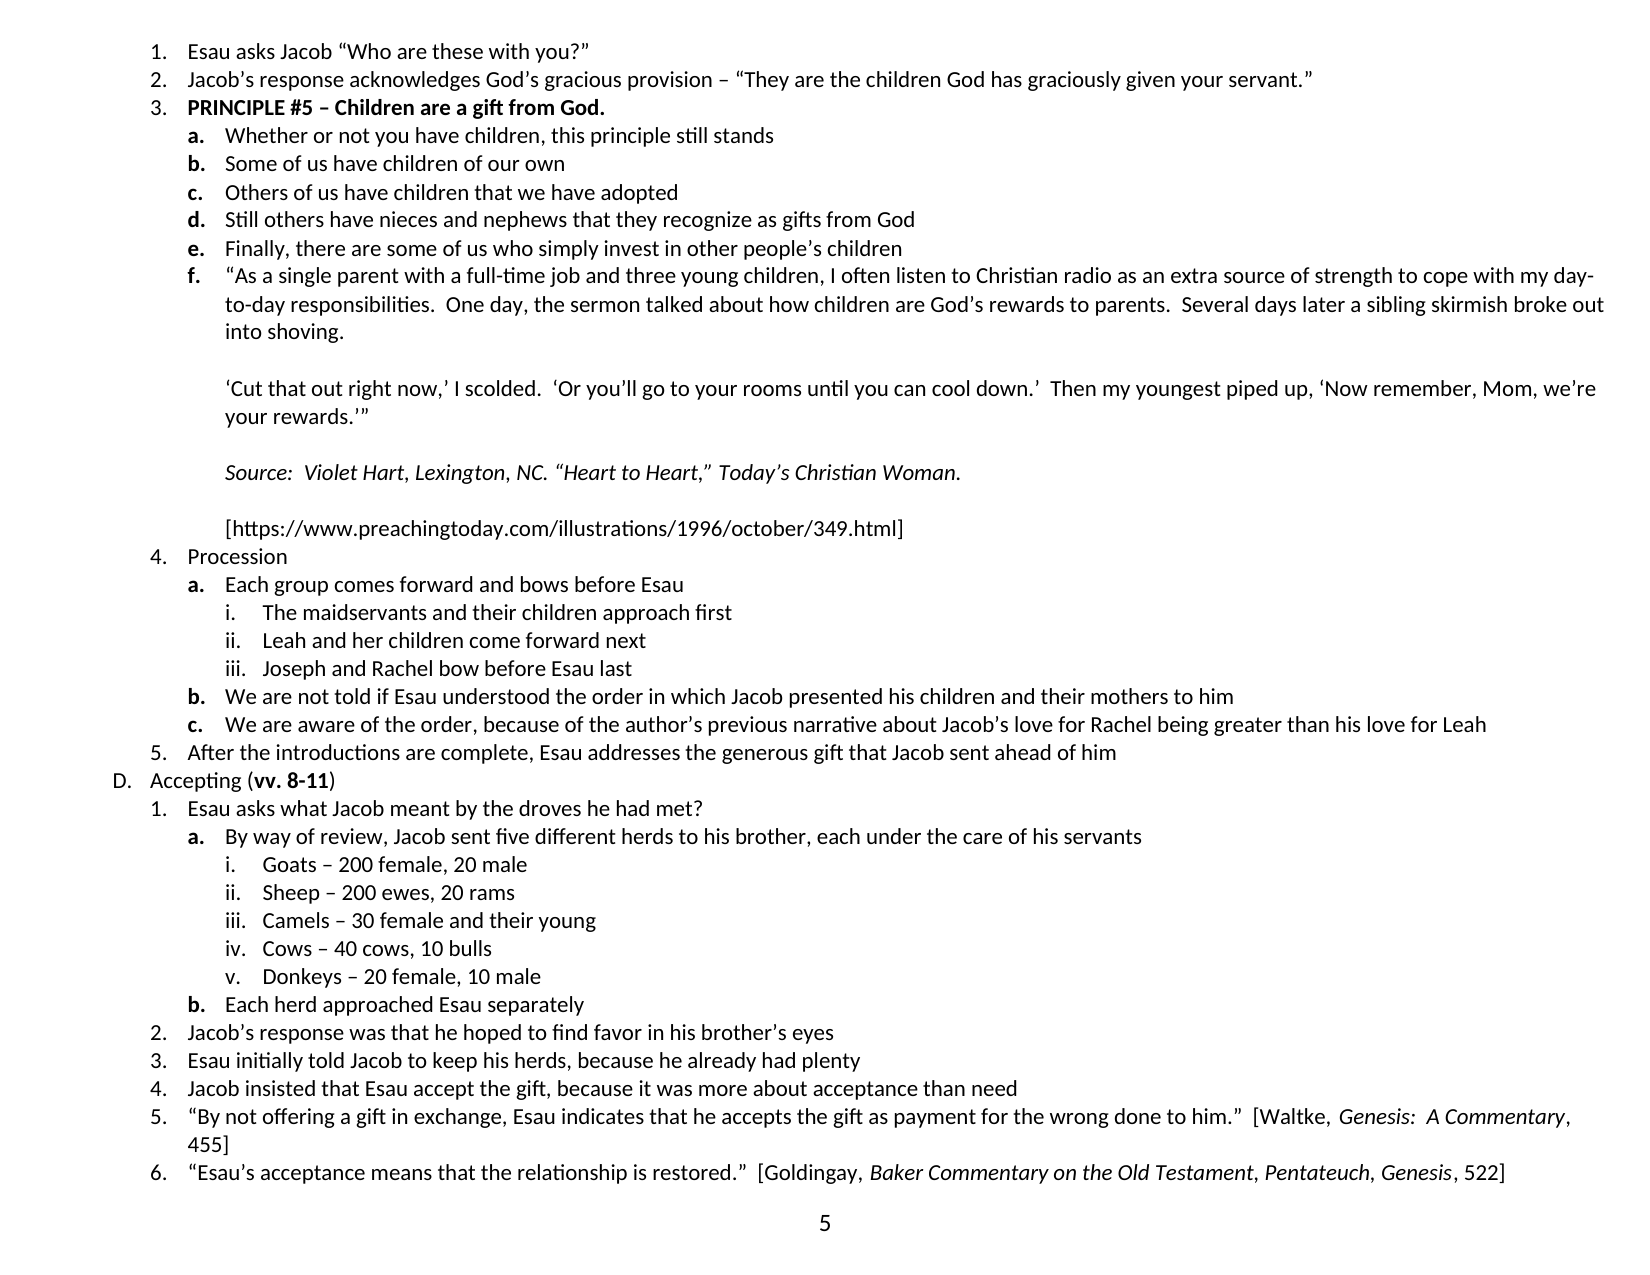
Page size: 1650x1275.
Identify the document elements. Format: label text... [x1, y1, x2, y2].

list Finally, there are some of us who simply invest in other people’s children [187, 234, 1612, 262]
list Each herd approached Esau separately [187, 990, 1612, 1018]
list “As a single parent with a full-time job and three young children, I often listen to Christian radio as an extra source of strength to cope with my day-to-day responsibilities. One day, the sermon talked about how children are God’s rewards to parents. Several days later a sibling skirmish broke out into shoving. ‘Cut that out right now,’ I scolded. ‘Or you’ll go to your rooms until you can cool down.’ Then my youngest piped up, ‘Now remember, Mom, we’re your rewards.’” Source: Violet Hart, Lexington, NC. “Heart to Heart,” Today’s Christian Woman. [https://www.preachingtoday.com/illustrations/1996/october/349.html] [187, 262, 1612, 542]
list Some of us have children of our own [187, 149, 1612, 178]
list Esau initially told Jacob to keep his herds, because he already had plenty [150, 1046, 1612, 1074]
list We are not told if Esau understood the order in which Jacob presented his children and their mothers to him [187, 682, 1612, 710]
list Jacob’s response acknowledges God’s gracious provision – “They are the children God has graciously given your servant.” [150, 66, 1612, 93]
list PRINCIPLE #5 – Children are a gift from God. [150, 93, 1612, 122]
list After the introductions are complete, Esau addresses the generous gift that Jacob sent ahead of him [150, 738, 1612, 766]
list Esau asks Jacob “Who are these with you?” [150, 37, 1612, 66]
list Jacob insisted that Esau accept the gift, because it was more about acceptance than need [150, 1074, 1612, 1102]
list Still others have nieces and nephews that they recognize as gifts from God [187, 206, 1612, 234]
list Sheep – 200 ewes, 20 rams [225, 878, 1612, 906]
list By way of review, Jacob sent five different herds to his brother, each under the care of his servants [187, 822, 1612, 850]
list Procession [150, 542, 1612, 570]
list Each group comes forward and bows before Esau [187, 570, 1612, 598]
list “By not offering a gift in exchange, Esau indicates that he accepts the gift as payment for the wrong done to him.” [Waltke, Genesis: A Commentary, 455] [150, 1102, 1612, 1158]
list Whether or not you have children, this principle still stands [187, 122, 1612, 149]
list Others of us have children that we have adopted [187, 178, 1612, 206]
list “Esau’s acceptance means that the relationship is restored.” [Goldingay, Baker Commentary on the Old Testament, Pentateuch, Genesis, 522] [150, 1158, 1612, 1186]
list Goats – 200 female, 20 male [225, 850, 1612, 878]
list Joseph and Rachel bow before Esau last [225, 654, 1612, 682]
list Accepting (vv. 8-11) [112, 766, 1612, 794]
list Jacob’s response was that he hoped to find favor in his brother’s eyes [150, 1018, 1612, 1046]
list We are aware of the order, because of the author’s previous narrative about Jacob’s love for Rachel being greater than his love for Leah [187, 710, 1612, 738]
list Esau asks what Jacob meant by the droves he had met? [150, 794, 1612, 822]
list Donkeys – 20 female, 10 male [225, 962, 1612, 990]
list Cows – 40 cows, 10 bulls [225, 934, 1612, 962]
list Leah and her children come forward next [225, 626, 1612, 654]
list The maidservants and their children approach first [225, 598, 1612, 626]
list Camels – 30 female and their young [225, 906, 1612, 934]
